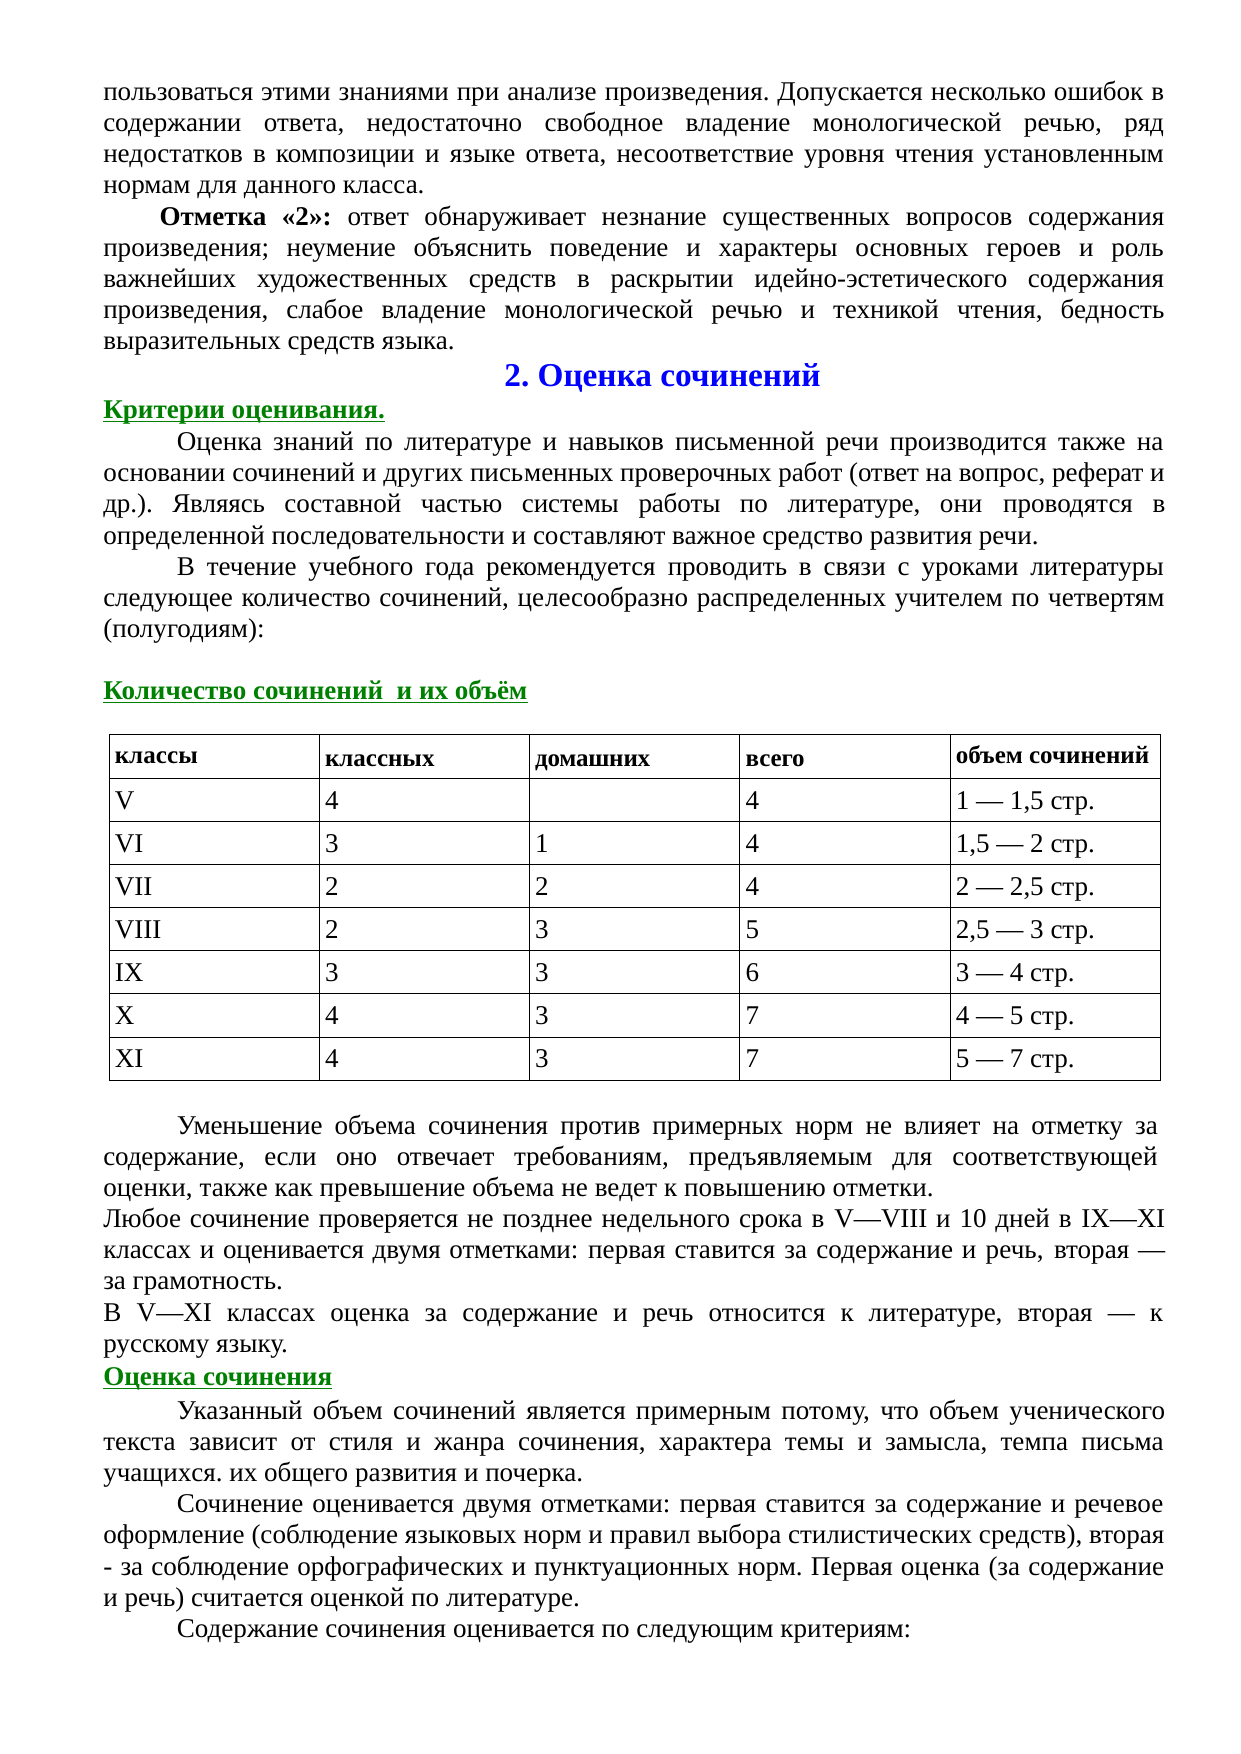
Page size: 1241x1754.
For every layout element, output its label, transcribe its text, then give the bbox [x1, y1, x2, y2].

text Оценка знаний по литературе и навыков письменной речи производится также на основании сочинений и других пись­менных проверочных работ (ответ на вопрос, реферат и др.). Являясь составной частью системы работы по литературе, они проводятся в определенной последовательности и составляют важное средство развития речи. [103, 425, 1165, 550]
table_cell X [110, 994, 319, 1036]
table_cell 2 [320, 908, 529, 950]
table_cell 4 [320, 994, 529, 1036]
text В V—XI классах оценка за содержание и речь относится к литературе, вторая — к русскому языку. [103, 1296, 1165, 1358]
table_cell 7 [740, 994, 950, 1036]
table_cell 4 — 5 стр. [951, 994, 1160, 1036]
table_cell 4 [740, 865, 950, 907]
table_cell 5 — 7 стр. [951, 1038, 1160, 1079]
table_cell 3 [530, 951, 739, 993]
table_cell VIII [110, 908, 319, 950]
text Критерии оценивания. [103, 394, 1165, 425]
table_cell 2 [530, 865, 739, 907]
table_cell 3 [530, 1038, 739, 1079]
table_cell VI [110, 822, 319, 864]
table_cell 1,5 — 2 стр. [951, 822, 1160, 864]
text В течение учебного года рекомендуется проводить в связи с уроками литературы следующее количество сочинений, це­лесообразно распределенных учителем по четвертям (полугодиям): [103, 550, 1165, 643]
table_cell 4 [320, 1038, 529, 1079]
text Отметка «2»: ответ обнаруживает незнание существенных вопросов содержания произведения; неумение объяснить поведение и характеры основных героев и роль важнейших художественных средств в раскрытии идейно-эстетического содержания произведения, слабое владение монологической речью и техникой чтения, бедность выразительных средств языка. [103, 199, 1165, 355]
table_cell 2,5 — 3 стр. [951, 908, 1160, 950]
table_cell [530, 779, 739, 821]
table_cell 4 [320, 779, 529, 821]
table_cell IX [110, 951, 319, 993]
text Оценка сочинения [103, 1360, 1165, 1392]
table_cell 2 [320, 865, 529, 907]
table_cell 7 [740, 1038, 950, 1079]
text Любое сочинение проверяется не позднее недельного срока в V—VIII и 10 дней в IX—XI классах и оценивается двумя отметками: первая ставится за содержание и речь, вторая — за грамотность. [103, 1202, 1165, 1296]
table_header всего [740, 735, 950, 778]
text Количество сочинений и их объём [103, 674, 1165, 706]
table_header классных [320, 735, 529, 778]
table_cell 3 — 4 стр. [951, 951, 1160, 993]
table_cell 4 [740, 822, 950, 864]
table_cell 5 [740, 908, 950, 950]
table_cell 6 [740, 951, 950, 993]
table_cell 1 [530, 822, 739, 864]
table_cell 3 [320, 822, 529, 864]
text Уменьшение объема сочинения против примерных норм не влияет на отметку за содержание, если оно отвечает требова­ниям, предъявляемым для соответствующей оценки, также как превышение объема не ведет к повышению отметки. [103, 1109, 1158, 1202]
table_header домашних [530, 735, 739, 778]
table_cell V [110, 779, 319, 821]
table_cell 3 [530, 908, 739, 950]
table_cell 3 [530, 994, 739, 1036]
text Указанный объем сочинений является примерным пото­му, что объем ученического текста зависит от стиля и жанра сочинения, характера темы и замысла, темпа письма учащих­ся. их общего развития и почерка. [103, 1394, 1165, 1487]
table_header классы [110, 735, 319, 778]
text Содержание сочинения оценивается по следующим кри­териям: [103, 1612, 1165, 1643]
table_cell 1 — 1,5 стр. [951, 779, 1160, 821]
text Сочинение оценивается двумя отметками: первая ставится за содержание и речевое оформление (соблюдение языко­вых норм и правил выбора стилистических средств), вторая - за соблюдение орфографических и пунктуационных норм. Первая оценка (за содержание и речь) считается оценкой по литературе. [103, 1487, 1165, 1612]
text пользоваться этими знаниями при анализе произведения. Допускается несколько ошибок в содержании ответа, недостаточно свободное владение монологической речью, ряд недостатков в композиции и языке ответа, несоответствие уровня чтения установленным нормам для данного класса. [103, 75, 1165, 199]
table_header объем сочинений [951, 735, 1160, 778]
text 2. Оценка сочинений [103, 355, 1165, 394]
table_cell VII [110, 865, 319, 907]
table_cell XI [110, 1038, 319, 1079]
table_cell 3 [320, 951, 529, 993]
table_cell 2 — 2,5 стр. [951, 865, 1160, 907]
table_cell 4 [740, 779, 950, 821]
